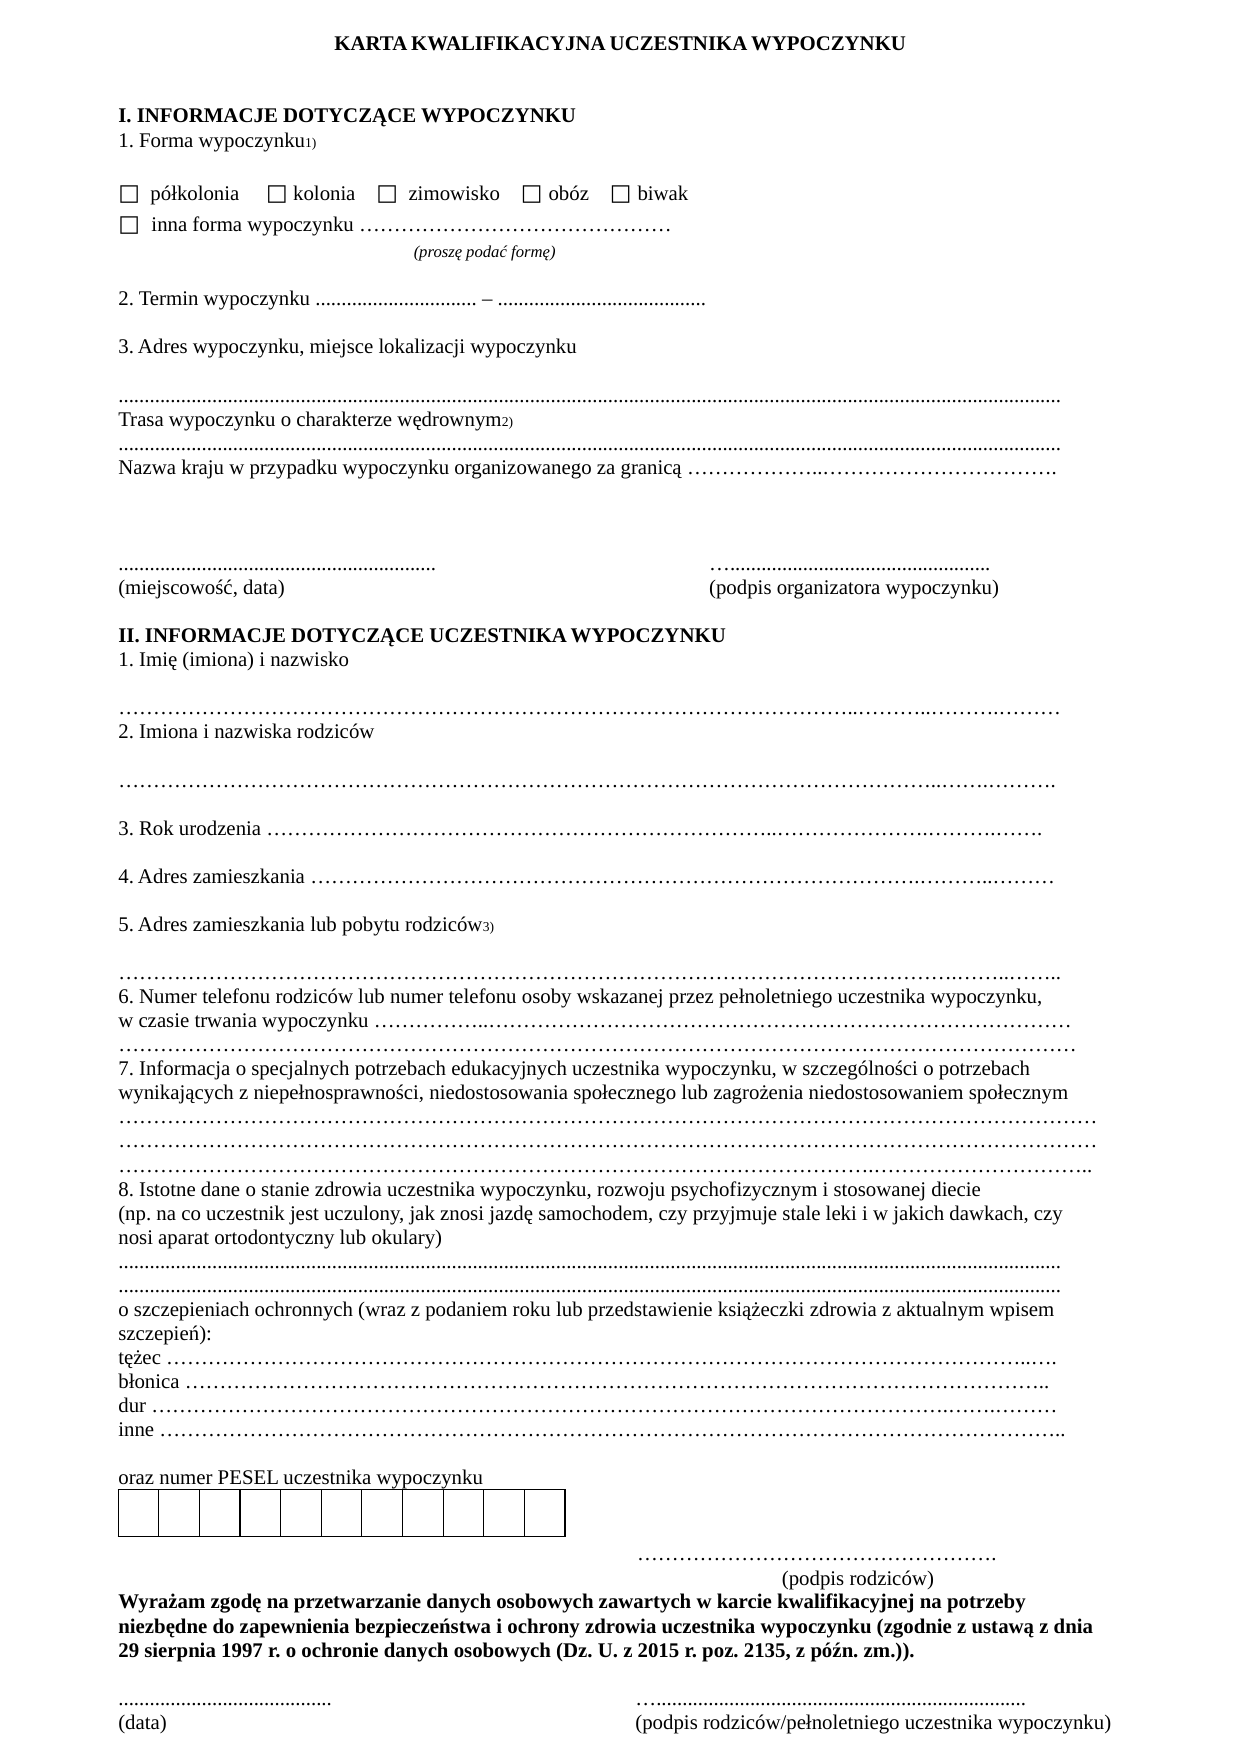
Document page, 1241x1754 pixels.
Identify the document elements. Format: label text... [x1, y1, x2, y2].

text wynikających z niepełnosprawności, niedostosowania społecznego lub zagrożenia niedostosowaniem społecznym [118, 1080, 1122, 1104]
text 3. Rok urodzenia ………………………………………………………………..………………….……….……. [118, 816, 1122, 840]
text 7. Informacja o specjalnych potrzebach edukacyjnych uczestnika wypoczynku, w szczególności o potrzebach [118, 1056, 1122, 1080]
text szczepień): [118, 1321, 1122, 1345]
text inne ………………………………………………………………………………………………………………….. [118, 1417, 1122, 1441]
text tężec ……………………………………………………………………………………………………………..…. [118, 1345, 1122, 1369]
text ……………………………………………………………………………………………..………..……….……… [118, 695, 1122, 719]
text …………………………………………………………………………………………………………………………… [118, 1104, 1122, 1128]
text dur …………………………………………………………………………………………………….…….……… [118, 1393, 1122, 1417]
table_header [281, 1490, 321, 1536]
text ..................................................................................................................................................................................... [118, 382, 1122, 407]
text …………………………………………………………………………………………………………………………… [118, 1128, 1122, 1152]
text nosi aparat ortodontyczny lub okulary) [118, 1225, 1122, 1249]
text ………………………………………………………………………………………………………………………… [118, 1032, 1122, 1056]
text 5. Adres zamieszkania lub pobytu rodziców3) [118, 912, 1122, 936]
table_header [362, 1490, 402, 1536]
text (np. na co uczestnik jest uczulony, jak znosi jazdę samochodem, czy przyjmuje stale leki i w jakich dawkach, czy [118, 1201, 1122, 1225]
text II. INFORMACJE DOTYCZĄCE UCZESTNIKA WYPOCZYNKU [118, 623, 1122, 647]
table_header [403, 1490, 443, 1536]
text 1. Imię (imiona) i nazwisko [118, 647, 1122, 671]
text ………………………………………………………………………………………………………..…….………. [118, 767, 1122, 792]
text Trasa wypoczynku o charakterze wędrownym2) [118, 407, 1122, 431]
text ..................................................................................................................................................................................... [118, 1273, 1122, 1297]
text □półkolonia □ kolonia □zimowisko □ obóz □ biwak [118, 176, 1122, 207]
table_header [484, 1490, 524, 1536]
text ......................................... …....................................................................... [118, 1686, 1122, 1710]
text 2. Termin wypoczynku ............................... – ........................................ [118, 286, 1122, 310]
table_header [241, 1490, 280, 1536]
text oraz numer PESEL uczestnika wypoczynku [118, 1465, 1122, 1489]
text 8. Istotne dane o stanie zdrowia uczestnika wypoczynku, rozwoju psychofizycznym i stosowanej diecie [118, 1177, 1122, 1201]
text 2. Imiona i nazwiska rodziców [118, 719, 1122, 743]
table_header [444, 1490, 483, 1536]
text ..................................................................................................................................................................................... [118, 1249, 1122, 1273]
text KARTA KWALIFIKACYJNA UCZESTNIKA WYPOCZYNKU [118, 31, 1122, 55]
text ..................................................................................................................................................................................... [118, 431, 1122, 455]
text □ inna forma wypoczynku ……………………………………… [118, 207, 1122, 238]
text ……………………………………………………………………………………………….………………………….. [118, 1152, 1122, 1177]
table_header [119, 1490, 158, 1536]
text ............................................................. ….................................................. [118, 551, 1122, 575]
text (proszę podać formę) [118, 238, 1122, 262]
text 3. Adres wypoczynku, miejsce lokalizacji wypoczynku [118, 334, 1122, 358]
text w czasie trwania wypoczynku ……………..………………………………………………………………………… [118, 1008, 1122, 1032]
text 6. Numer telefonu rodziców lub numer telefonu osoby wskazanej przez pełnoletniego uczestnika wypoczynku, [118, 984, 1122, 1008]
table_header [159, 1490, 199, 1536]
text Nazwa kraju w przypadku wypoczynku organizowanego za granicą ………………..……………………………. [118, 455, 1122, 479]
table_header [322, 1490, 361, 1536]
text I. INFORMACJE DOTYCZĄCE WYPOCZYNKU [118, 103, 1122, 127]
table_header [200, 1490, 239, 1536]
text 1. Forma wypoczynku1) [118, 127, 1122, 152]
text błonica …………………………………………………………………………………………………………….. [118, 1369, 1122, 1393]
text o szczepieniach ochronnych (wraz z podaniem roku lub przedstawienie książeczki zdrowia z aktualnym wpisem [118, 1297, 1122, 1321]
table_header [525, 1490, 564, 1536]
text ……………………………………………. [136, 1541, 1122, 1565]
text (podpis rodziców) [136, 1565, 1122, 1589]
text (miejscowość, data) (podpis organizatora wypoczynku) [118, 575, 1122, 599]
text 29 sierpnia 1997 r. o ochronie danych osobowych (Dz. U. z 2015 r. poz. 2135, z późn. zm.)). [118, 1638, 1122, 1662]
text niezbędne do zapewnienia bezpieczeństwa i ochrony zdrowia uczestnika wypoczynku (zgodnie z ustawą z dnia [118, 1613, 1122, 1638]
text 4. Adres zamieszkania …………………………………………………………………………….………..……… [118, 864, 1122, 888]
text ………………………………………………………………………………………………………….……..…….. [118, 960, 1122, 984]
text (data) (podpis rodziców/pełnoletniego uczestnika wypoczynku) [118, 1710, 1122, 1734]
text Wyrażam zgodę na przetwarzanie danych osobowych zawartych w karcie kwalifikacyjnej na potrzeby [118, 1589, 1122, 1613]
